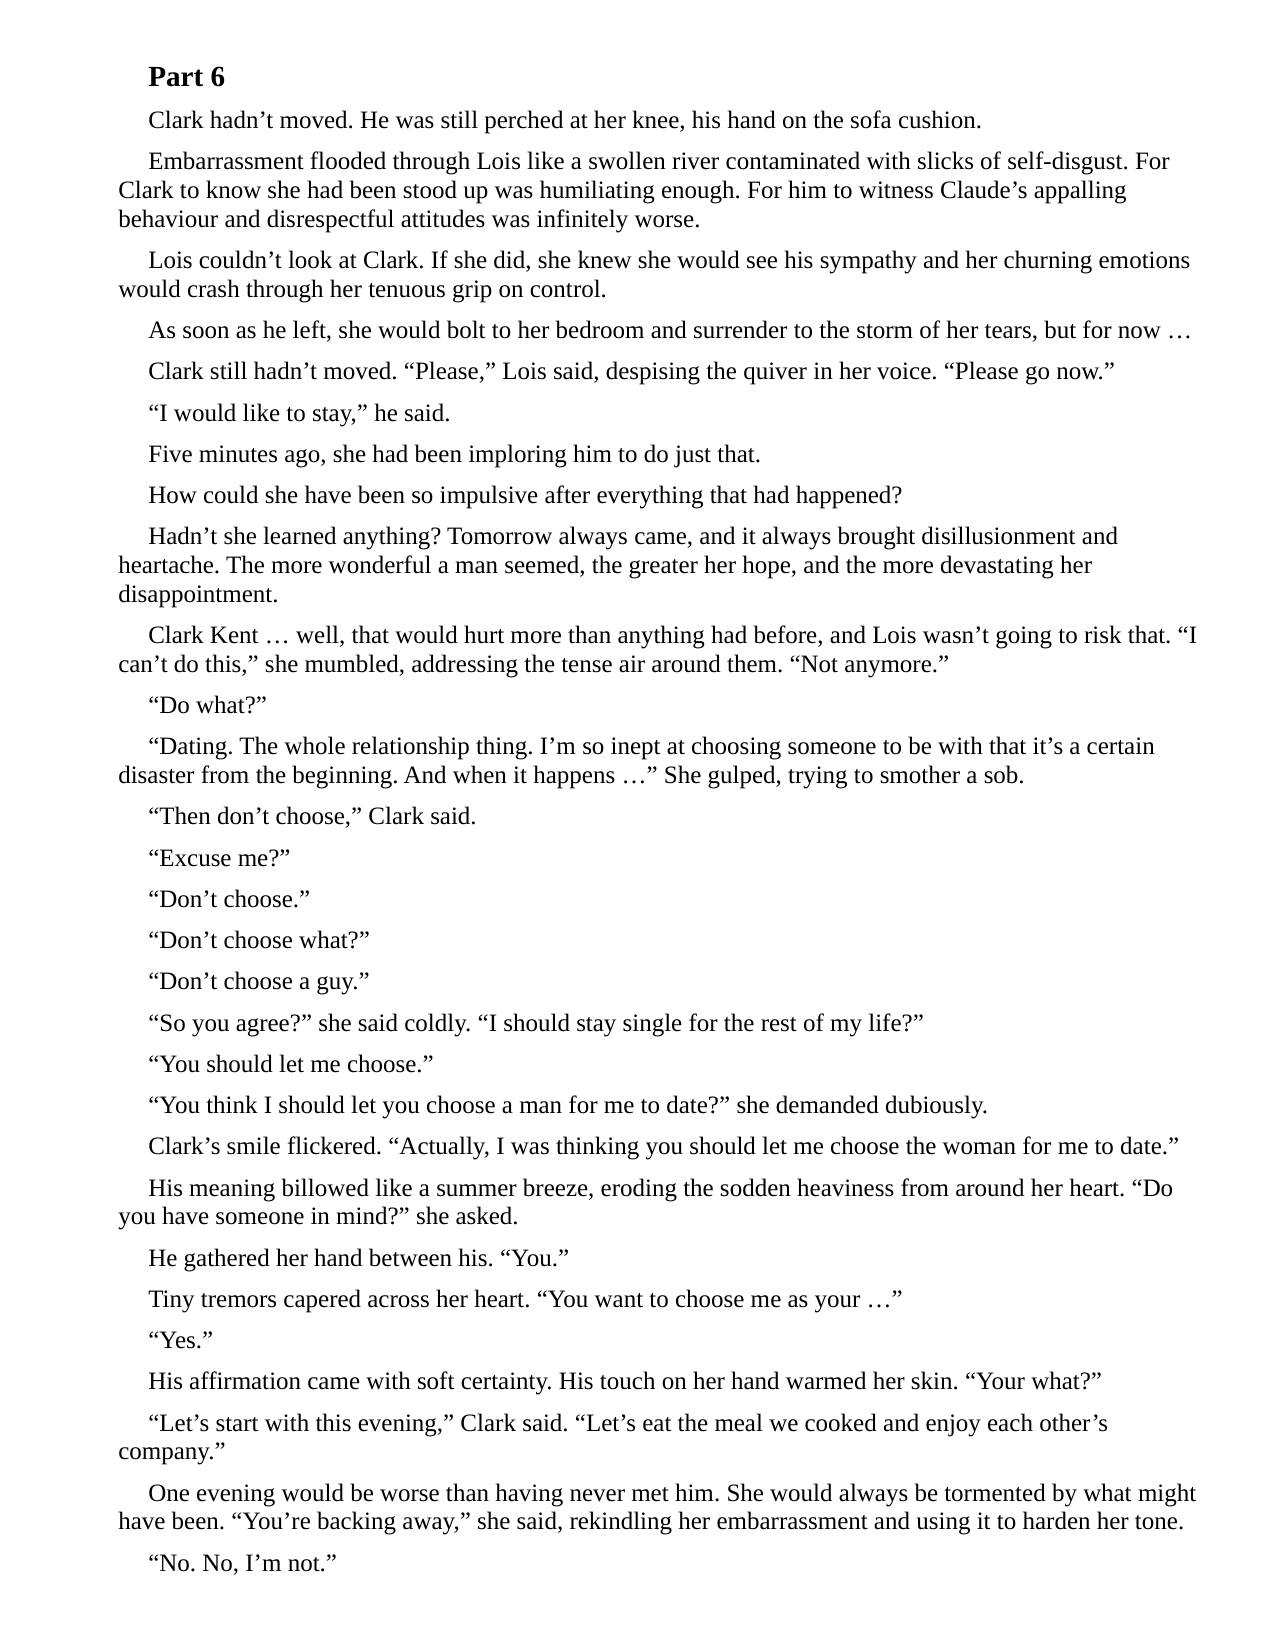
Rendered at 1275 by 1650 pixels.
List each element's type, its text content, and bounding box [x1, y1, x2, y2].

text His meaning billowed like a summer breeze, eroding the sodden heaviness from around her heart. “Do you have someone in mind?” she asked. [118, 1173, 1216, 1230]
text Clark Kent … well, that would hurt more than anything had before, and Lois wasn’t going to risk that. “I can’t do this,” she mumbled, addressing the tense air around them. “Not anymore.” [118, 620, 1216, 678]
text “You think I should let you choose a man for me to date?” she demanded dubiously. [118, 1090, 1216, 1119]
text Clark still hadn’t moved. “Please,” Lois said, despising the quiver in her voice. “Please go now.” [118, 356, 1216, 385]
subtitle Part 6 [118, 59, 1216, 93]
text “Don’t choose.” [118, 884, 1216, 913]
text “Do what?” [118, 690, 1216, 719]
text Clark’s smile flickered. “Actually, I was thinking you should let me choose the woman for me to date.” [118, 1131, 1216, 1160]
text “You should let me choose.” [118, 1049, 1216, 1078]
text “Don’t choose what?” [118, 925, 1216, 954]
text “I would like to stay,” he said. [118, 398, 1216, 426]
text Embarrassment flooded through Lois like a swollen river contaminated with slicks of self-disgust. For Clark to know she had been stood up was humiliating enough. For him to witness Claude’s appalling behaviour and disrespectful attitudes was infinitely worse. [118, 146, 1216, 233]
text One evening would be worse than having never met him. She would always be tormented by what might have been. “You’re backing away,” she said, rekindling her embarrassment and using it to harden her tone. [118, 1478, 1216, 1535]
text “Then don’t choose,” Clark said. [118, 801, 1216, 830]
text “Yes.” [118, 1325, 1216, 1354]
text “Dating. The whole relationship thing. I’m so inept at choosing someone to be with that it’s a certain disaster from the beginning. And when it happens …” She gulped, trying to smother a sob. [118, 731, 1216, 789]
text “Excuse me?” [118, 843, 1216, 871]
text How could she have been so impulsive after everything that had happened? [118, 480, 1216, 509]
text Hadn’t she learned anything? Tomorrow always came, and it always brought disillusionment and heartache. The more wonderful a man seemed, the greater her hope, and the more devastating her disappointment. [118, 521, 1216, 608]
text His affirmation came with soft certainty. His touch on her hand warmed her skin. “Your what?” [118, 1366, 1216, 1395]
text Five minutes ago, she had been imploring him to do just that. [118, 439, 1216, 468]
text “No. No, I’m not.” [118, 1548, 1216, 1576]
text Clark hadn’t moved. He was still perched at her knee, his hand on the sofa cushion. [118, 105, 1216, 134]
text “So you agree?” she said coldly. “I should stay single for the rest of my life?” [118, 1008, 1216, 1036]
text “Don’t choose a guy.” [118, 966, 1216, 995]
text He gathered her hand between his. “You.” [118, 1243, 1216, 1271]
text Tiny tremors capered across her heart. “You want to choose me as your …” [118, 1284, 1216, 1313]
text Lois couldn’t look at Clark. If she did, she knew she would see his sympathy and her churning emotions would crash through her tenuous grip on control. [118, 245, 1216, 303]
text As soon as he left, she would bolt to her bedroom and surrender to the storm of her tears, but for now … [118, 315, 1216, 344]
text “Let’s start with this evening,” Clark said. “Let’s eat the meal we cooked and enjoy each other’s company.” [118, 1408, 1216, 1465]
